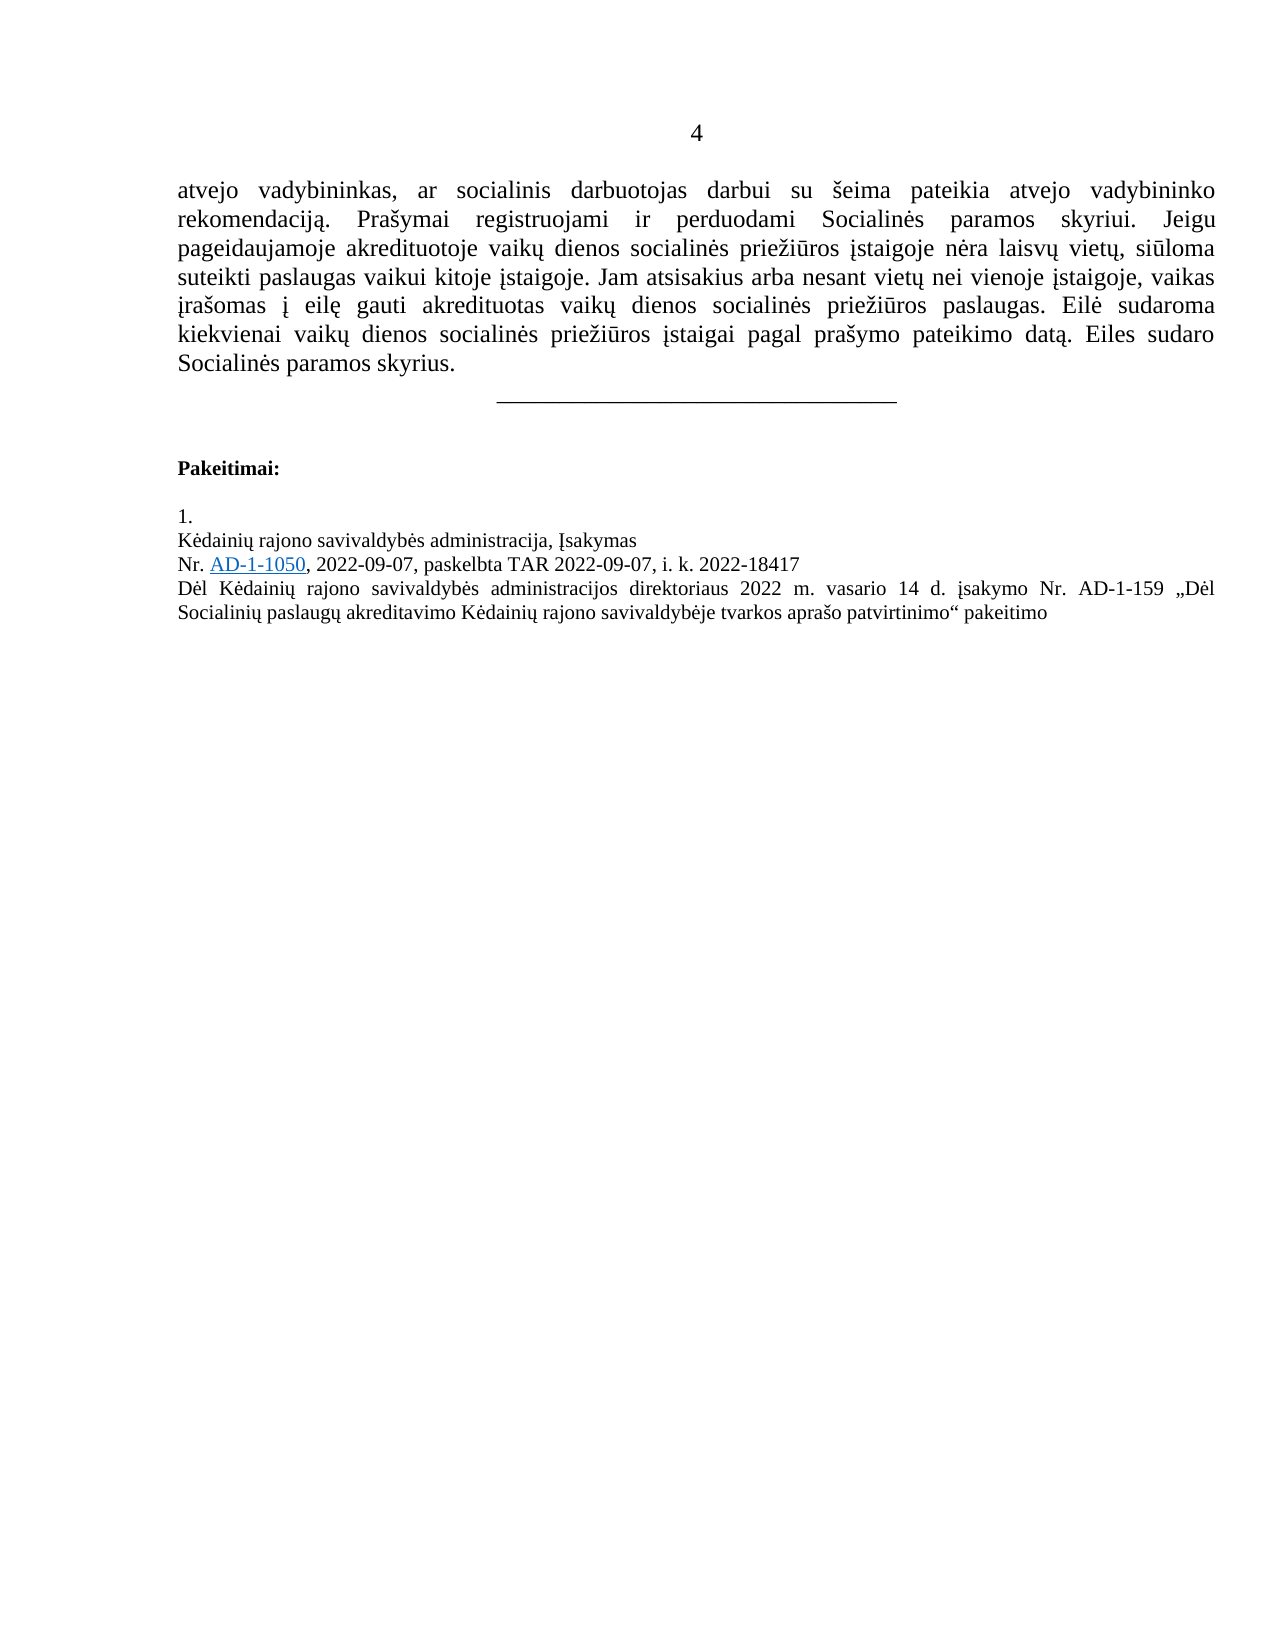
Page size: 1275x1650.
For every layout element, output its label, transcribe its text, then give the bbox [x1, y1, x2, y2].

text ________________________________ [177, 377, 1216, 406]
text 1. [177, 504, 1216, 528]
text Kėdainių rajono savivaldybės administracija, Įsakymas [177, 528, 1216, 552]
text Pakeitimai: [177, 456, 1216, 480]
text atvejo vadybininkas, ar socialinis darbuotojas darbui su šeima pateikia atvejo vadybininko rekomendaciją. Prašymai registruojami ir perduodami Socialinės paramos skyriui. Jeigu pageidaujamoje akredituotoje vaikų dienos socialinės priežiūros įstaigoje nėra laisvų vietų, siūloma suteikti paslaugas vaikui kitoje įstaigoje. Jam atsisakius arba nesant vietų nei vienoje įstaigoje, vaikas įrašomas į eilę gauti akredituotas vaikų dienos socialinės priežiūros paslaugas. Eilė sudaroma kiekvienai vaikų dienos socialinės priežiūros įstaigai pagal prašymo pateikimo datą. Eiles sudaro Socialinės paramos skyrius. [177, 176, 1216, 377]
text Dėl Kėdainių rajono savivaldybės administracijos direktoriaus 2022 m. vasario 14 d. įsakymo Nr. AD-1-159 „Dėl Socialinių paslaugų akreditavimo Kėdainių rajono savivaldybėje tvarkos aprašo patvirtinimo“ pakeitimo [177, 576, 1216, 624]
text Nr. AD-1-1050, 2022-09-07, paskelbta TAR 2022-09-07, i. k. 2022-18417 [177, 552, 1216, 576]
